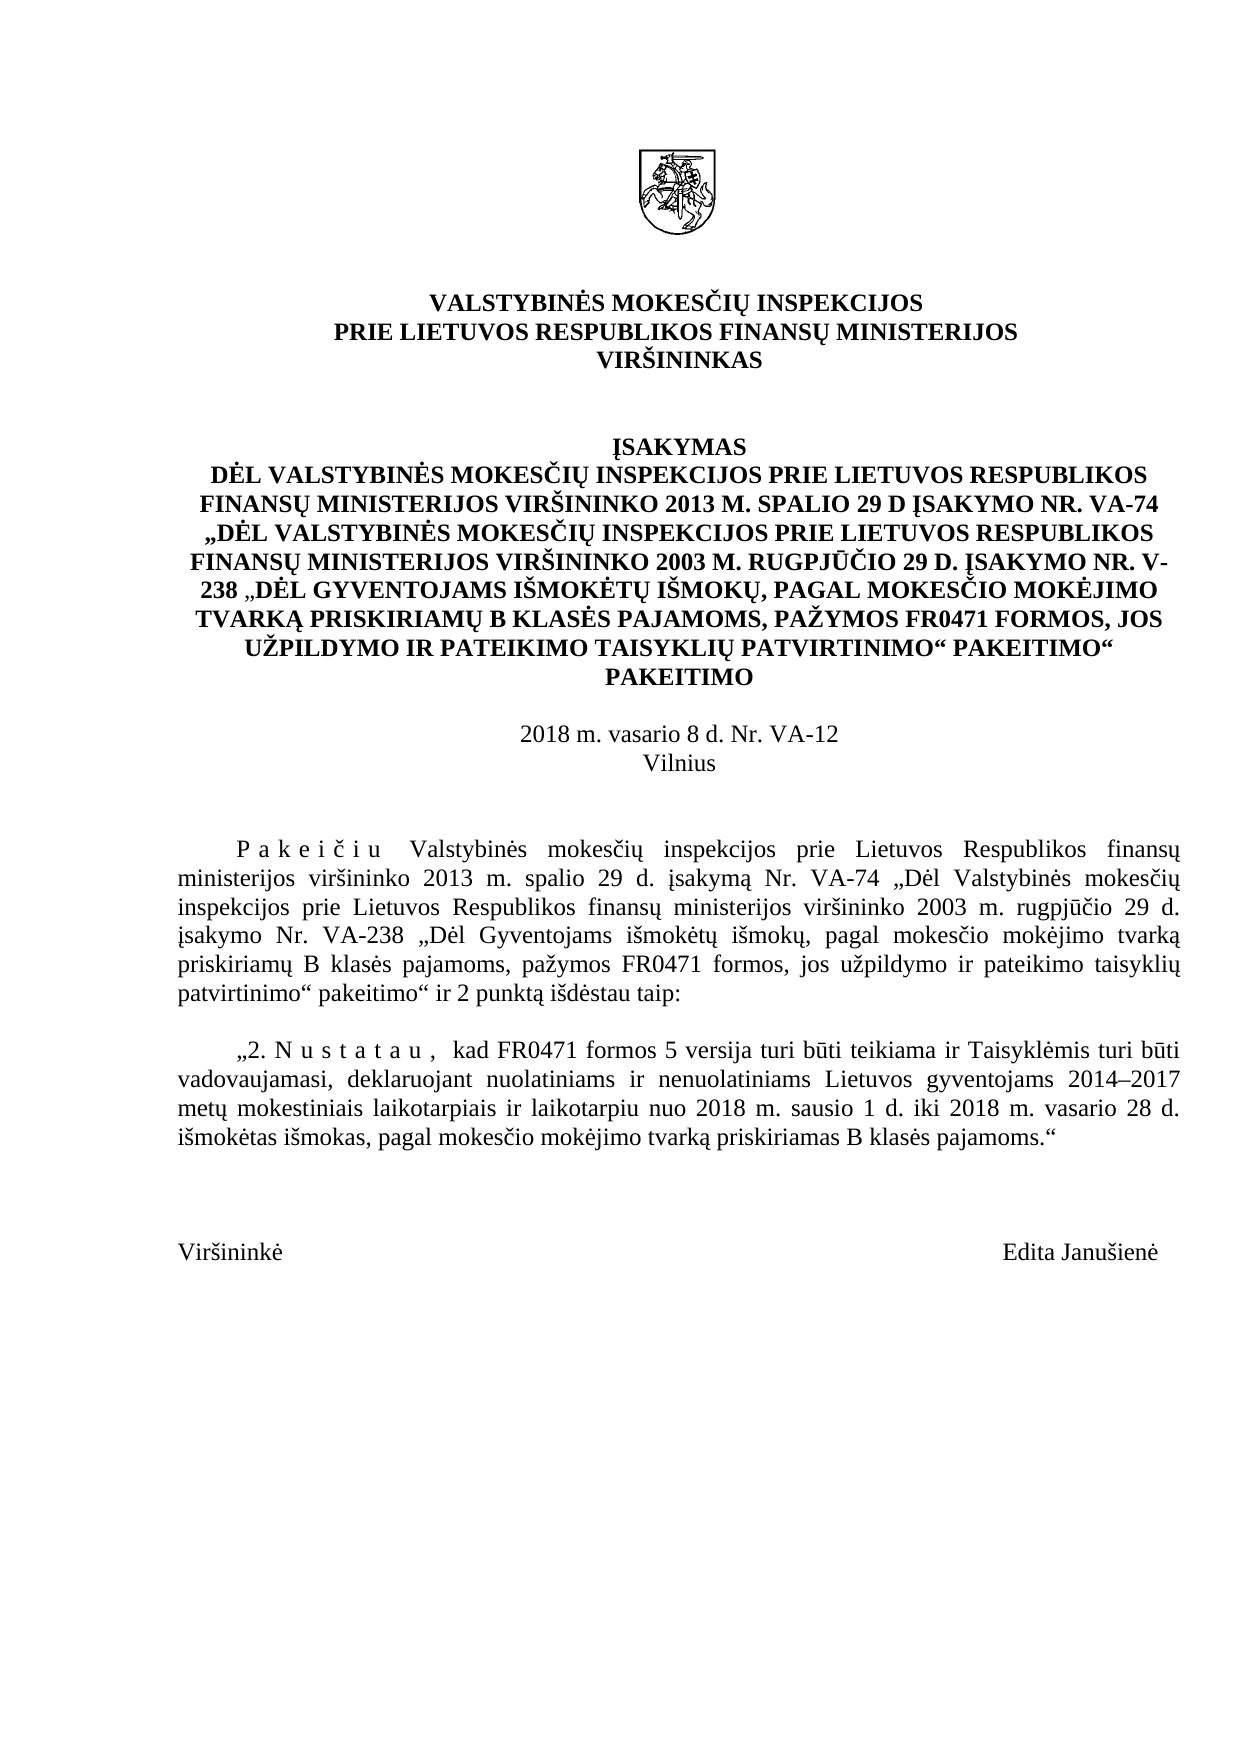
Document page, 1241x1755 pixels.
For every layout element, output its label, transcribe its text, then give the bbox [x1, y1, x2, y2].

text VALSTYBINĖS MOKESČIŲ INSPEKCIJOS PRIE LIETUVOS RESPUBLIKOS FINANSŲ MINISTERIJOS VIRŠININKAS [177, 288, 1181, 374]
text DĖL VALSTYBINĖS MOKESČIŲ INSPEKCIJOS PRIE LIETUVOS RESPUBLIKOS FINANSŲ MINISTERIJOS VIRŠININKO 2013 M. SPALIO 29 D ĮSAKYMO NR. VA-74 „DĖL VALSTYBINĖS MOKESČIŲ INSPEKCIJOS PRIE LIETUVOS RESPUBLIKOS FINANSŲ MINISTERIJOS VIRŠININKO 2003 M. RUGPJŪČIO 29 D. ĮSAKYMO NR. V-238 „DĖL GYVENTOJAMS IŠMOKĖTŲ IŠMOKŲ, PAGAL MOKESČIO MOKĖJIMO TVARKĄ PRISKIRIAMŲ B KLASĖS PAJAMOMS, PAŽYMOS FR0471 FORMOS, JOS UŽPILDYMO IR PATEIKIMO TAISYKLIŲ PATVIRTINIMO“ PAKEITIMO“ PAKEITIMO [177, 460, 1181, 690]
text Pakeičiu Valstybinės mokesčių inspekcijos prie Lietuvos Respublikos finansų ministerijos viršininko 2013 m. spalio 29 d. įsakymą Nr. VA-74 „Dėl Valstybinės mokesčių inspekcijos prie Lietuvos Respublikos finansų ministerijos viršininko 2003 m. rugpjūčio 29 d. įsakymo Nr. VA-238 „Dėl Gyventojams išmokėtų išmokų, pagal mokesčio mokėjimo tvarką priskiriamų B klasės pajamoms, pažymos FR0471 formos, jos užpildymo ir pateikimo taisyklių patvirtinimo“ pakeitimo“ ir 2 punktą išdėstau taip: [177, 834, 1181, 1007]
text Vilnius [177, 748, 1181, 777]
text 2018 m. vasario 8 d. Nr. VA-12 [177, 719, 1181, 748]
text ĮSAKYMAS [177, 432, 1181, 460]
text Viršininkė Edita Janušienė [177, 1237, 1181, 1265]
text „2. Nustatau, kad FR0471 formos 5 versija turi būti teikiama ir Taisyklėmis turi būti vadovaujamasi, deklaruojant nuolatiniams ir nenuolatiniams Lietuvos gyventojams 2014–2017 metų mokestiniais laikotarpiais ir laikotarpiu nuo 2018 m. sausio 1 d. iki 2018 m. vasario 28 d. išmokėtas išmokas, pagal mokesčio mokėjimo tvarką priskiriamas B klasės pajamoms.“ [177, 1035, 1181, 1150]
